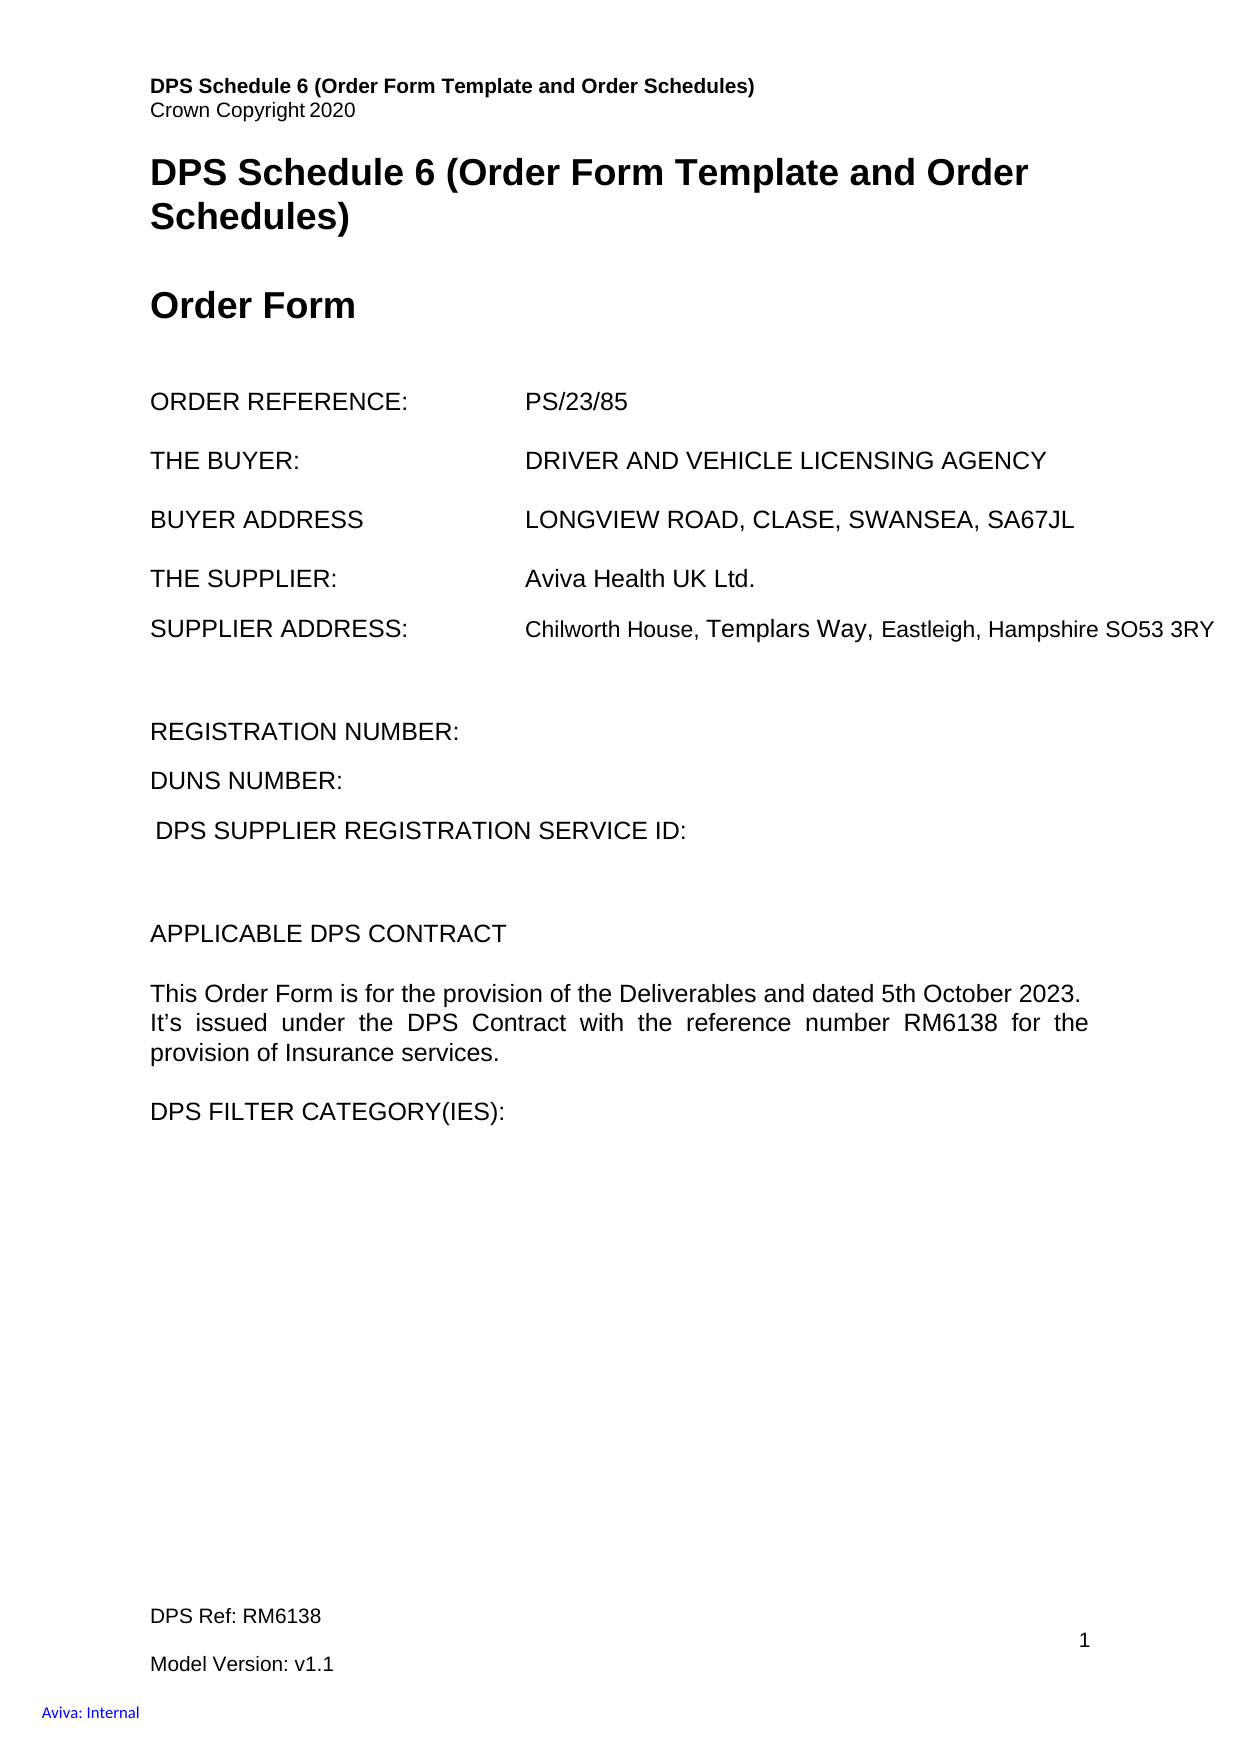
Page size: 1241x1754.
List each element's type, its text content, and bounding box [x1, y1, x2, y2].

text REGISTRATION NUMBER: [150, 716, 1090, 745]
text THE SUPPLIER: Aviva Health UK Ltd. [150, 564, 1090, 593]
text Order Form [150, 283, 1090, 326]
text This Order Form is for the provision of the Deliverables and dated 5th October 2023. [150, 979, 1090, 1007]
text DPS FILTER CATEGORY(IES): [150, 1097, 1090, 1126]
text BUYER ADDRESS LONGVIEW ROAD, CLASE, SWANSEA, SA67JL [150, 505, 1090, 534]
text DPS SUPPLIER REGISTRATION SERVICE ID: [150, 816, 1090, 845]
text DPS Schedule 6 (Order Form Template and Order Schedules) [150, 150, 1090, 237]
text ORDER REFERENCE: PS/23/85 [150, 387, 1090, 415]
text THE BUYER: DRIVER AND VEHICLE LICENSING AGENCY [150, 446, 1090, 474]
text It’s issued under the DPS Contract with the reference number RM6138 for the provision of Insurance services. [150, 1008, 1090, 1067]
text DUNS NUMBER: [150, 766, 1090, 795]
text APPLICABLE DPS CONTRACT [150, 919, 1090, 948]
text SUPPLIER ADDRESS: Chilworth House, Templars Way, Eastleigh, Hampshire SO53 3RY [150, 614, 1228, 642]
